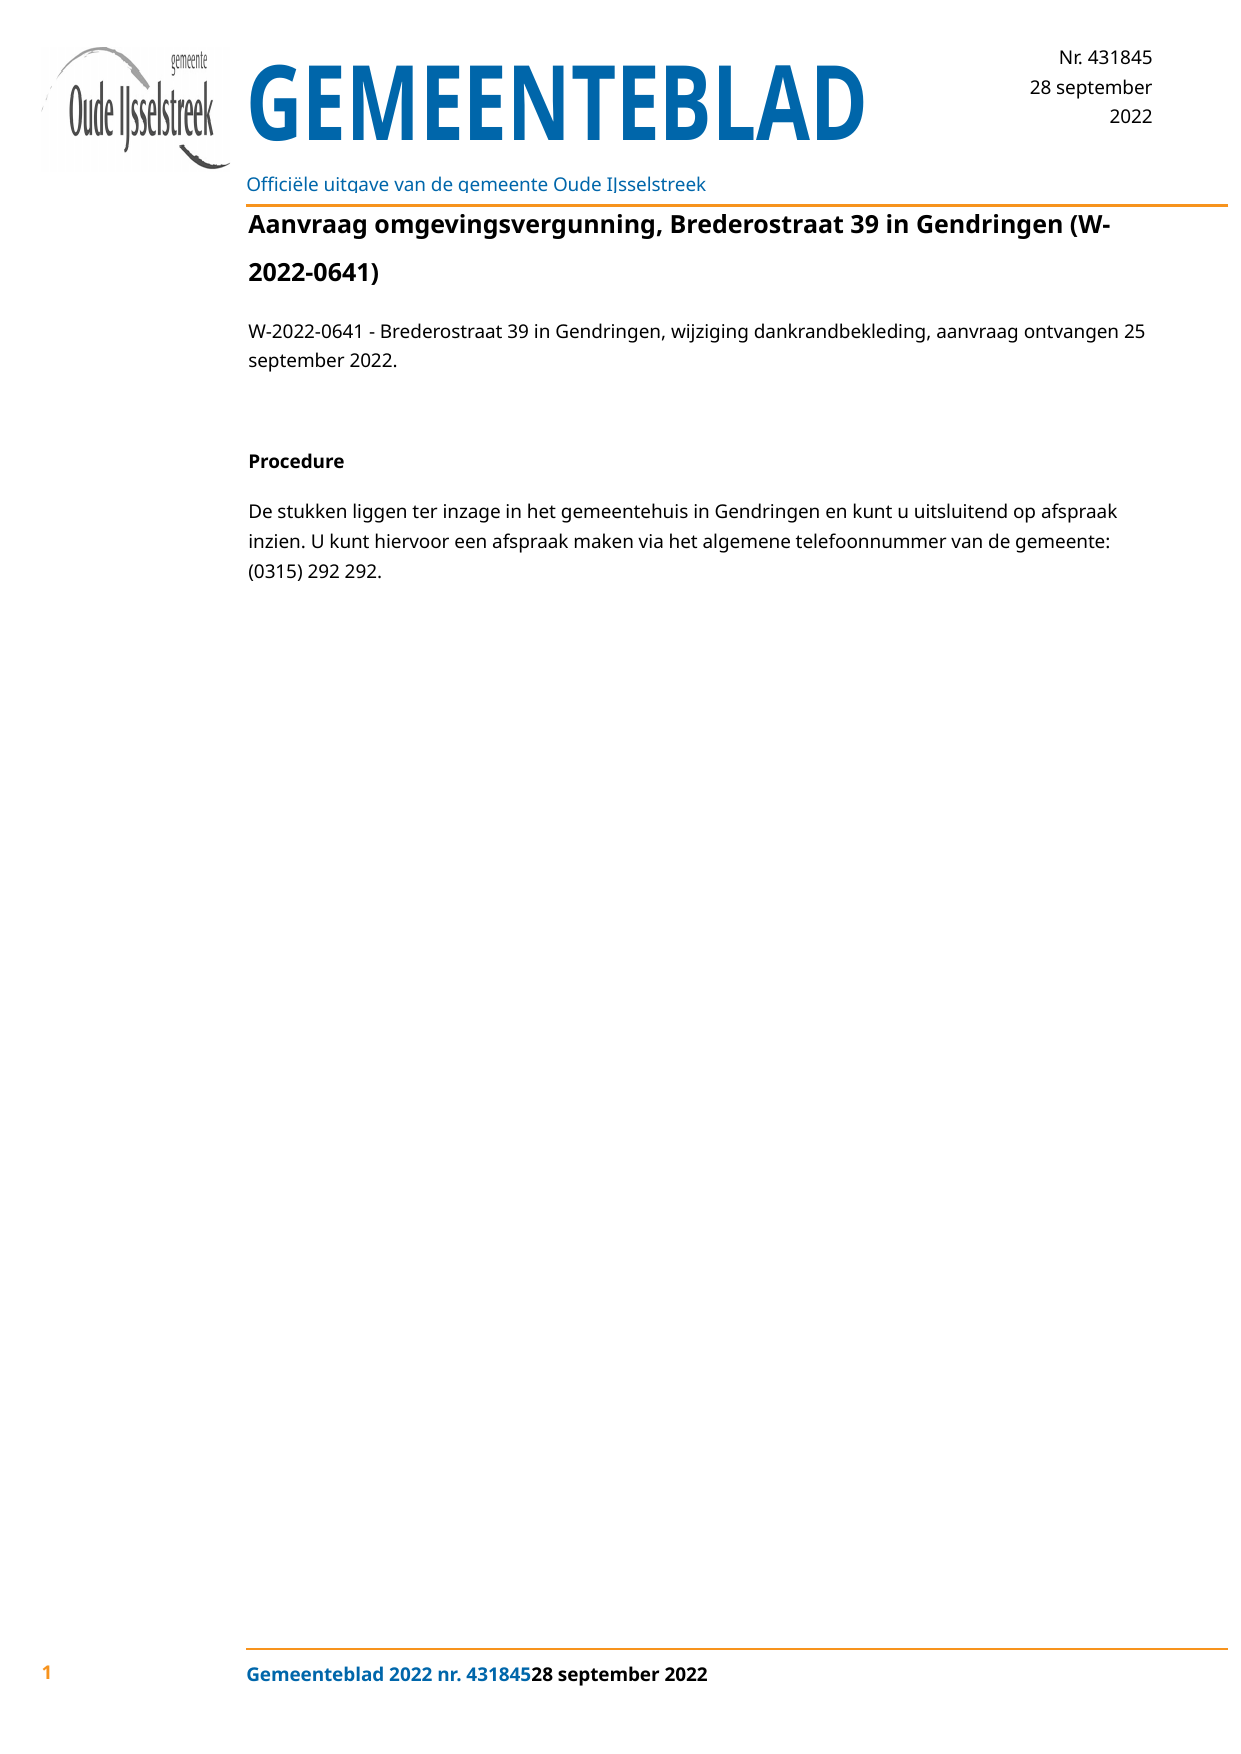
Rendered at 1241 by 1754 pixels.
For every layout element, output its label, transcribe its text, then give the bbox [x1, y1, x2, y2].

text W-2022-0641 - Brederostraat 39 in Gendringen, wijziging dankrandbekleding, aanvraag ontvangen 25 september 2022. [248, 318, 1152, 373]
text De stukken liggen ter inzage in het gemeentehuis in Gendringen en kunt u uitsluitend op afspraak inzien. U kunt hiervoor een afspraak maken via het algemene telefoonnummer van de gemeente: (0315) 292 292. [248, 499, 1152, 584]
text Aanvraag omgevingsvergunning, Brederostraat 39 in Gendringen (W-2022-0641) [248, 207, 1152, 288]
picture [41, 47, 231, 172]
text Procedure [248, 448, 1152, 474]
